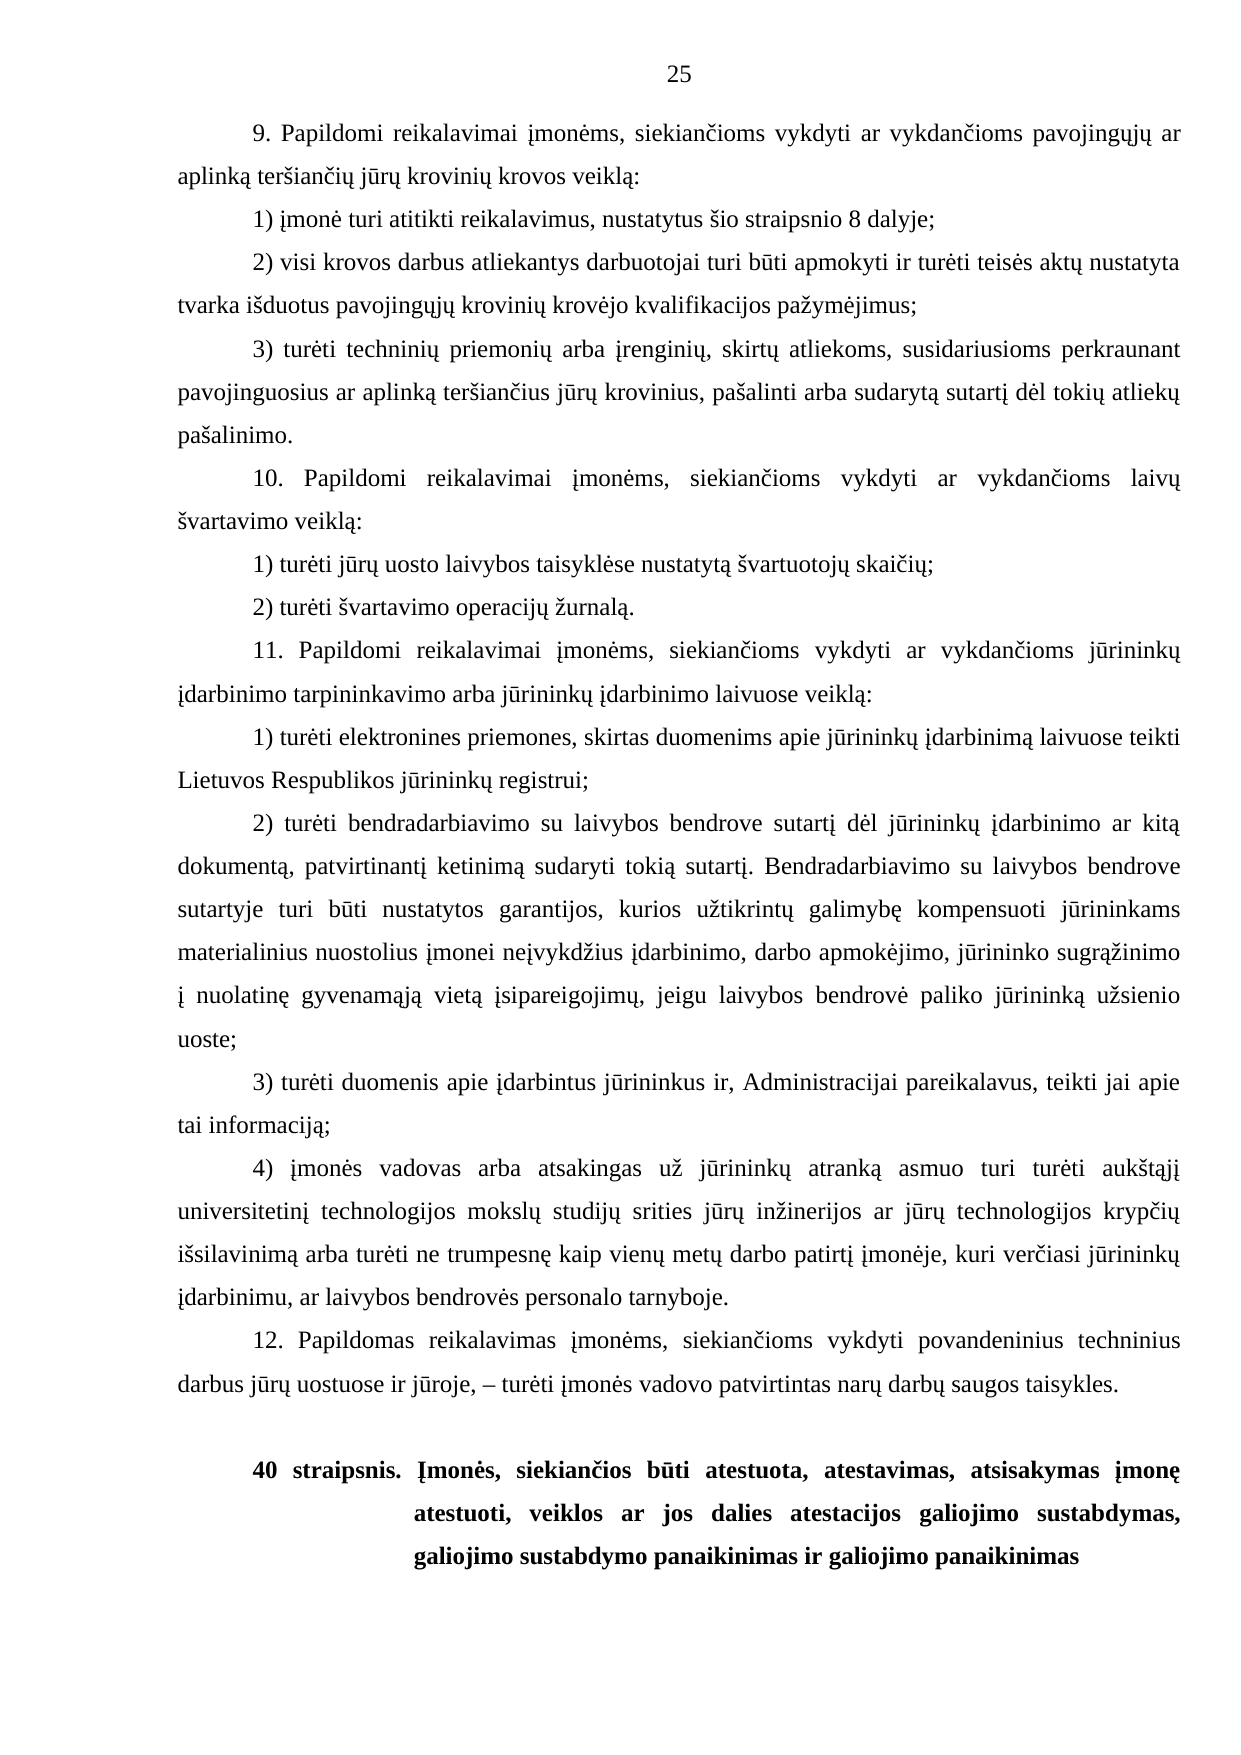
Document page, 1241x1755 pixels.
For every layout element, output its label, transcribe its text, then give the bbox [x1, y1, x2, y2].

text 9. Papildomi reikalavimai įmonėms, siekiančioms vykdyti ar vykdančioms pavojingųjų ar aplinką teršiančių jūrų krovinių krovos veiklą: [177, 118, 1181, 190]
text 4) įmonės vadovas arba atsakingas už jūrininkų atranką asmuo turi turėti aukštąjį universitetinį technologijos mokslų studijų srities jūrų inžinerijos ar jūrų technologijos krypčių išsilavinimą arba turėti ne trumpesnę kaip vienų metų darbo patirtį įmonėje, kuri verčiasi jūrininkų įdarbinimu, ar laivybos bendrovės personalo tarnyboje. [177, 1153, 1181, 1311]
text 3) turėti duomenis apie įdarbintus jūrininkus ir, Administracijai pareikalavus, teikti jai apie tai informaciją; [177, 1067, 1181, 1139]
text 12. Papildomas reikalavimas įmonėms, siekiančioms vykdyti povandeninius techninius darbus jūrų uostuose ir jūroje, – turėti įmonės vadovo patvirtintas narų darbų saugos taisykles. [177, 1326, 1181, 1397]
text 2) turėti bendradarbiavimo su laivybos bendrove sutartį dėl jūrininkų įdarbinimo ar kitą dokumentą, patvirtinantį ketinimą sudaryti tokią sutartį. Bendradarbiavimo su laivybos bendrove sutartyje turi būti nustatytos garantijos, kurios užtikrintų galimybę kompensuoti jūrininkams materialinius nuostolius įmonei neįvykdžius įdarbinimo, darbo apmokėjimo, jūrininko sugrąžinimo į nuolatinę gyvenamąją vietą įsipareigojimų, jeigu laivybos bendrovė paliko jūrininką užsienio uoste; [177, 808, 1181, 1052]
text 40 straipsnis. Įmonės, siekiančios būti atestuota, atestavimas, atsisakymas įmonę atestuoti, veiklos ar jos dalies atestacijos galiojimo sustabdymas, galiojimo sustabdymo panaikinimas ir galiojimo panaikinimas [252, 1455, 1181, 1570]
text 3) turėti techninių priemonių arba įrenginių, skirtų atliekoms, susidariusioms perkraunant pavojinguosius ar aplinką teršiančius jūrų krovinius, pašalinti arba sudarytą sutartį dėl tokių atliekų pašalinimo. [177, 334, 1181, 449]
text 1) turėti elektronines priemones, skirtas duomenims apie jūrininkų įdarbinimą laivuose teikti Lietuvos Respublikos jūrininkų registrui; [177, 722, 1181, 794]
text 2) turėti švartavimo operacijų žurnalą. [177, 592, 1181, 621]
text 1) įmonė turi atitikti reikalavimus, nustatytus šio straipsnio 8 dalyje; [177, 204, 1181, 233]
text 10. Papildomi reikalavimai įmonėms, siekiančioms vykdyti ar vykdančioms laivų švartavimo veiklą: [177, 463, 1181, 535]
text 1) turėti jūrų uosto laivybos taisyklėse nustatytą švartuotojų skaičių; [177, 549, 1181, 578]
text 11. Papildomi reikalavimai įmonėms, siekiančioms vykdyti ar vykdančioms jūrininkų įdarbinimo tarpininkavimo arba jūrininkų įdarbinimo laivuose veiklą: [177, 636, 1181, 707]
text 2) visi krovos darbus atliekantys darbuotojai turi būti apmokyti ir turėti teisės aktų nustatyta tvarka išduotus pavojingųjų krovinių krovėjo kvalifikacijos pažymėjimus; [177, 247, 1181, 319]
